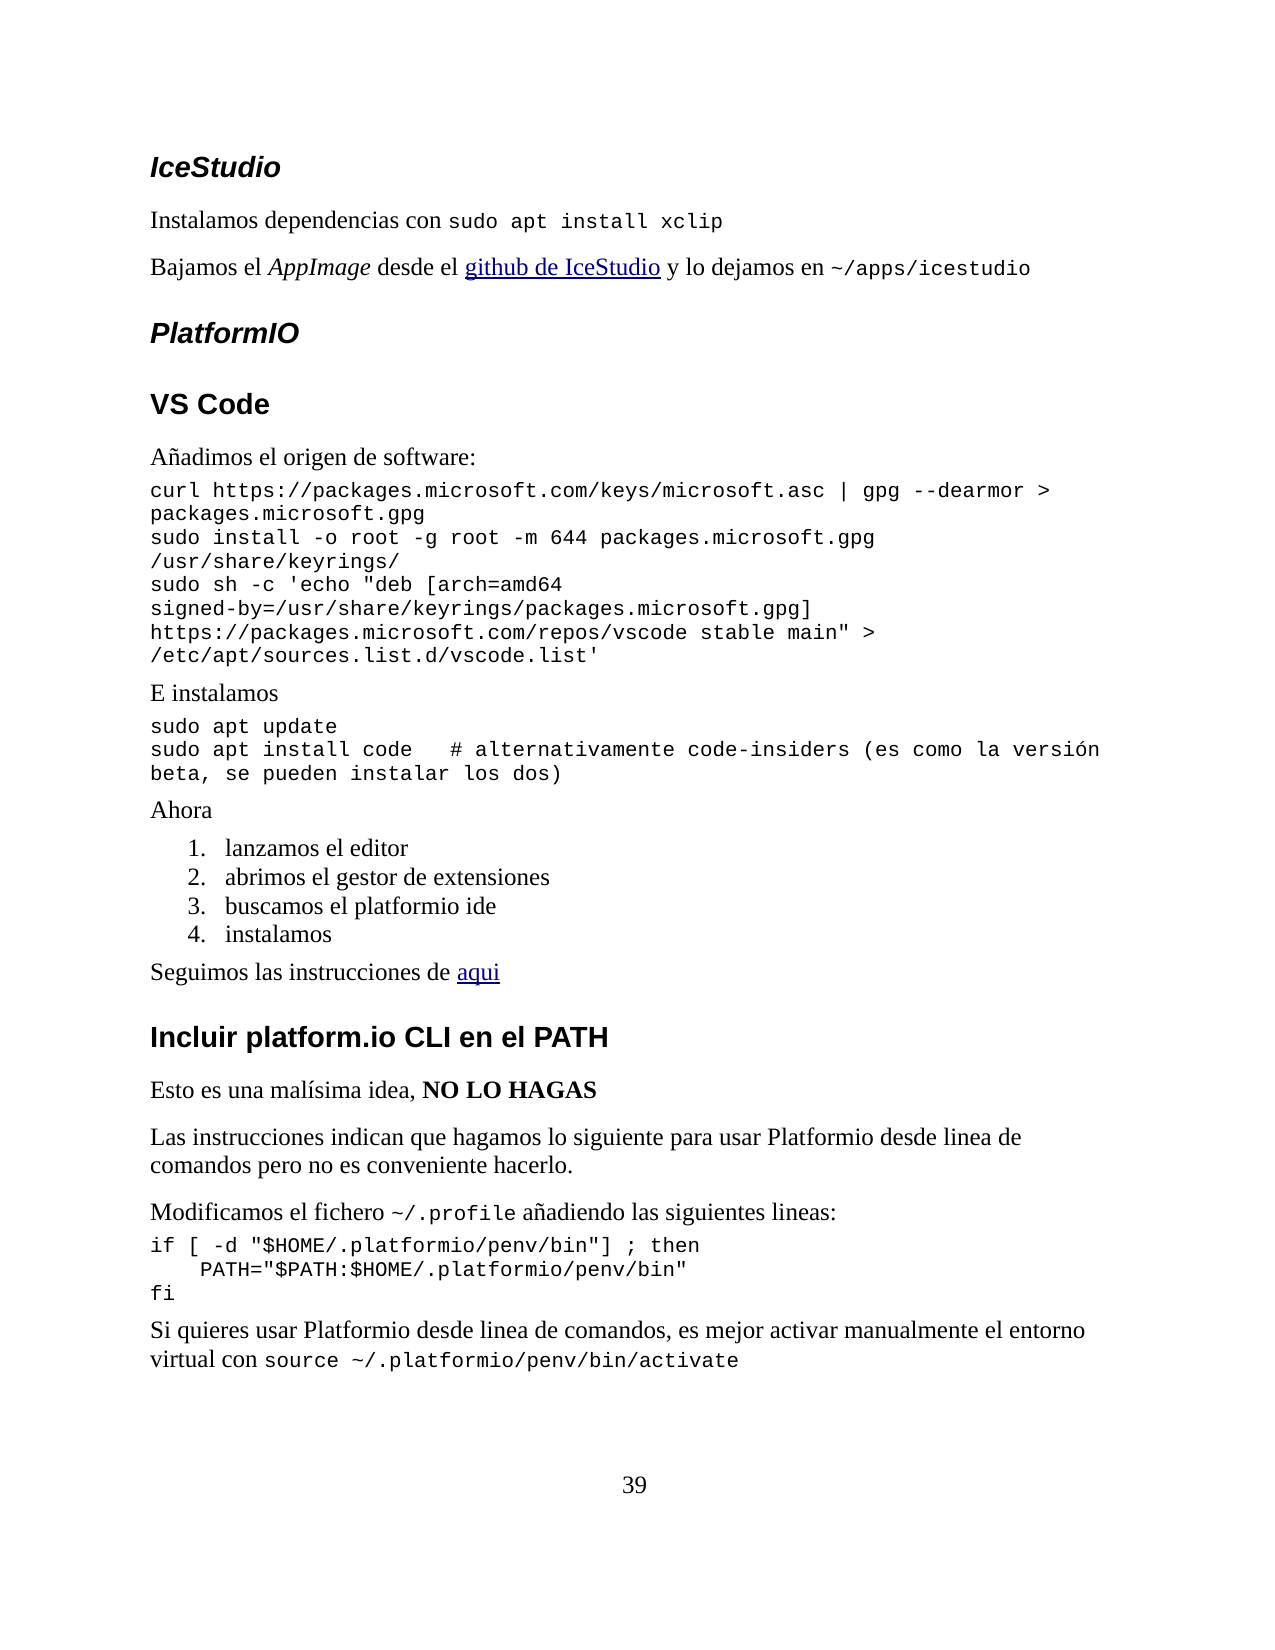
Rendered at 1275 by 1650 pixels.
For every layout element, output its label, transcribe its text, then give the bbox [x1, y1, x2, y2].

text Bajamos el AppImage desde el github de IceStudio y lo dejamos en ~/apps/icestudio [150, 252, 1125, 282]
list lanzamos el editor [187, 833, 1125, 862]
text Si quieres usar Platformio desde linea de comandos, es mejor activar manualmente el entorno virtual con source ~/.platformio/penv/bin/activate [150, 1315, 1125, 1374]
text Instalamos dependencias con sudo apt install xclip [150, 205, 1125, 234]
subtitle IceStudio [150, 150, 1125, 183]
text sudo sh -c 'echo "deb [arch=amd64 signed-by=/usr/share/keyrings/packages.microsoft.gpg] https://packages.microsoft.com/repos/vscode stable main" > /etc/apt/sources.list.d/vscode.list' [150, 574, 1125, 669]
text curl https://packages.microsoft.com/keys/microsoft.asc | gpg --dearmor > packages.microsoft.gpg [150, 480, 1125, 527]
text fi [150, 1283, 1125, 1306]
text Modificamos el fichero ~/.profile añadiendo las siguientes lineas: [150, 1197, 1125, 1227]
subtitle PlatformIO [150, 316, 1125, 349]
text Las instrucciones indican que hagamos lo siguiente para usar Platformio desde linea de comandos pero no es conveniente hacerlo. [150, 1122, 1125, 1179]
subtitle Incluir platform.io CLI en el PATH [150, 1020, 1125, 1053]
list instalamos [187, 919, 1125, 948]
text Esto es una malísima idea, NO LO HAGAS [150, 1075, 1125, 1104]
text sudo apt update [150, 716, 1125, 739]
text Añadimos el origen de software: [150, 442, 1125, 471]
text E instalamos [150, 678, 1125, 707]
text PATH="$PATH:$HOME/.platformio/penv/bin" [150, 1259, 1125, 1283]
list abrimos el gestor de extensiones [187, 862, 1125, 891]
text Seguimos las instrucciones de aqui [150, 957, 1125, 986]
subtitle VS Code [150, 387, 1125, 421]
text sudo apt install code # alternativamente code-insiders (es como la versión beta, se pueden instalar los dos) [150, 739, 1125, 787]
text if [ -d "$HOME/.platformio/penv/bin"] ; then [150, 1236, 1125, 1259]
list buscamos el platformio ide [187, 891, 1125, 919]
text sudo install -o root -g root -m 644 packages.microsoft.gpg /usr/share/keyrings/ [150, 527, 1125, 574]
text Ahora [150, 796, 1125, 824]
